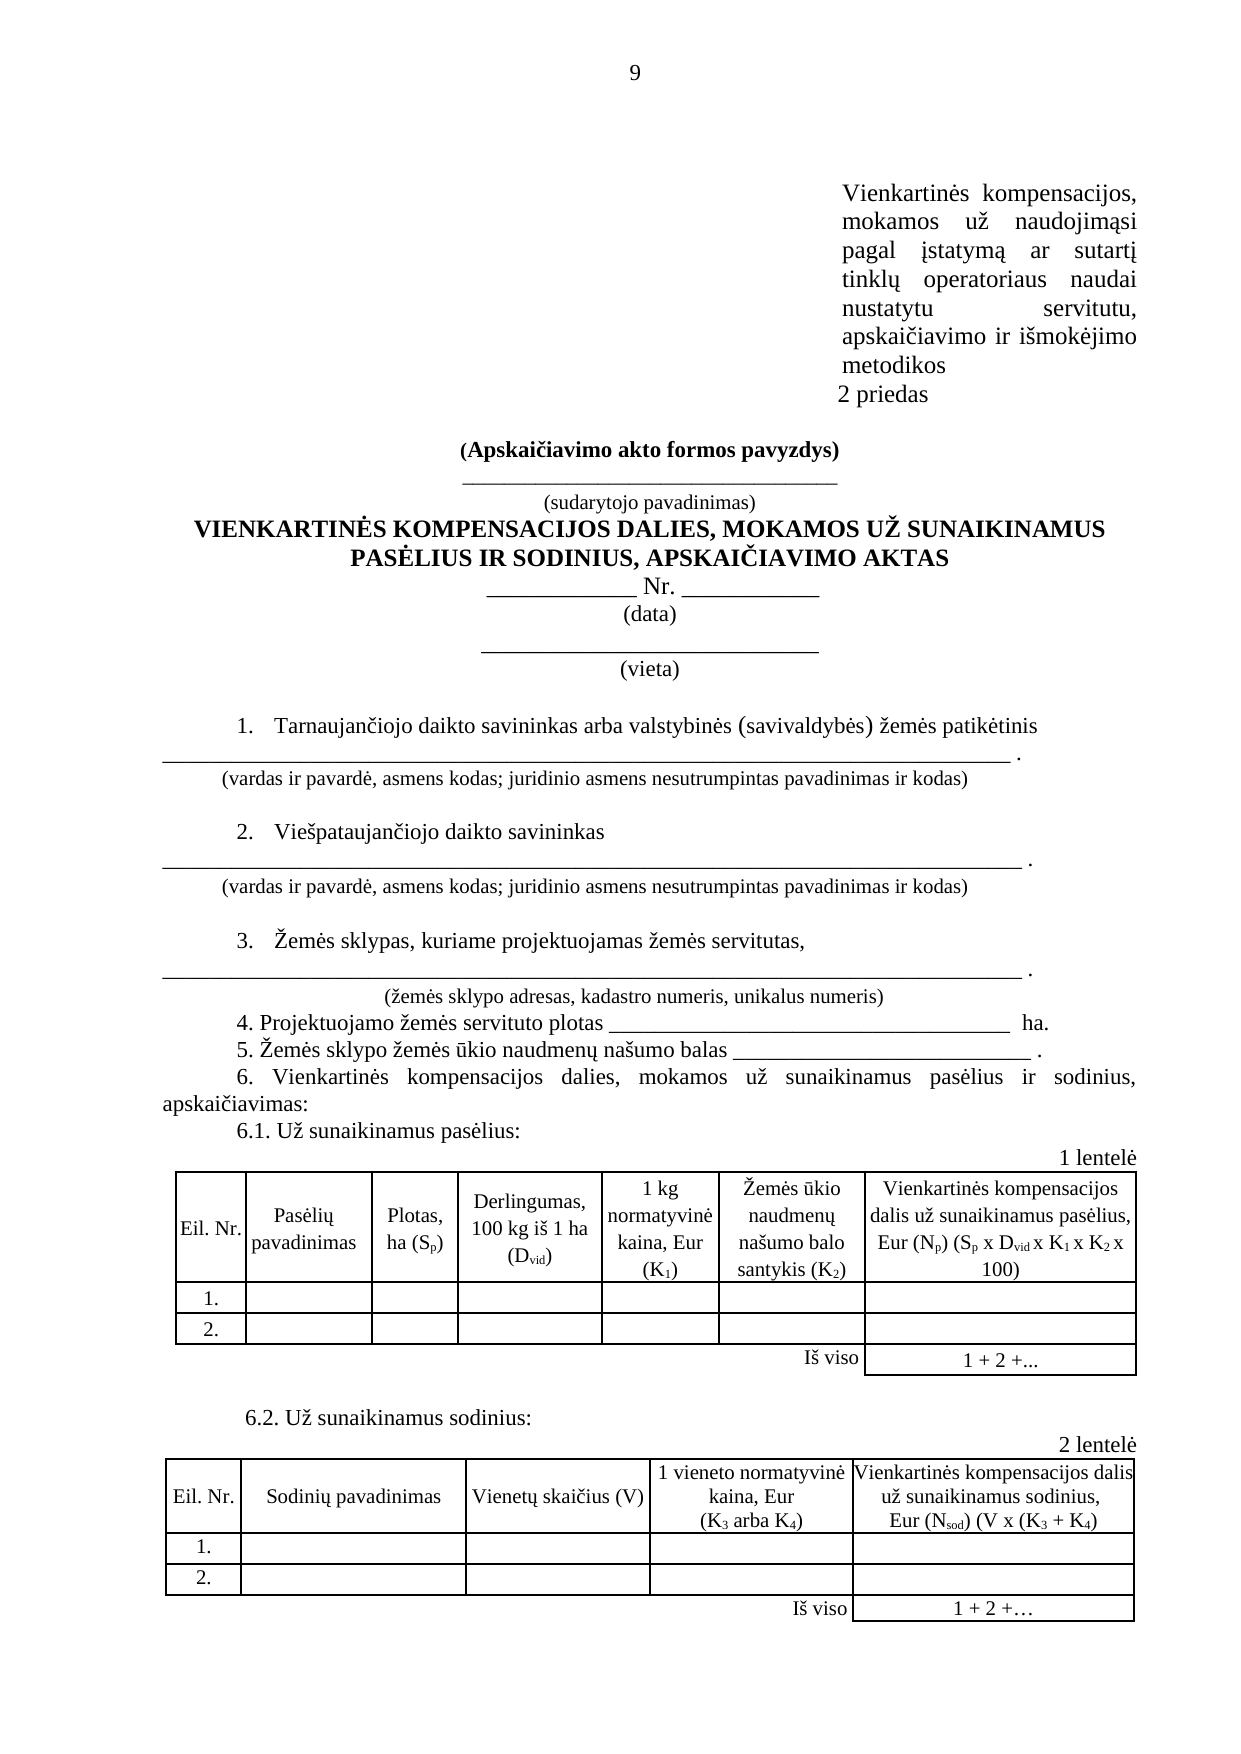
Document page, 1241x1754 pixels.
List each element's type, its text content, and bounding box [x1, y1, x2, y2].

text 4. Projektuojamo žemės servituto plotas ___________________________________ ha. [162, 1008, 1137, 1035]
table_header Vienkartinės kompensacijos dalis už sunaikinamus pasėlius, Eur (Np) (Sp x Dvid x K1 x K2 x 100) [866, 1173, 1135, 1281]
text (žemės sklypo adresas, kadastro numeris, unikalus numeris) [162, 981, 1137, 1008]
text (data) [162, 600, 1137, 627]
table_cell 2. [167, 1565, 240, 1594]
table_cell [247, 1314, 371, 1343]
table_cell 1. [167, 1534, 240, 1563]
text 6. Vienkartinės kompensacijos dalies, mokamos už sunaikinamus pasėlius ir sodinius, apskaičiavimas: [162, 1062, 1137, 1116]
text ___________________________________________________________________________ . [162, 845, 1137, 871]
table_cell [458, 1345, 602, 1373]
table_cell 1. [177, 1283, 245, 1312]
table_cell 2. [177, 1314, 245, 1343]
text (vardas ir pavardė, asmens kodas; juridinio asmens nesutrumpintas pavadinimas ir kodas) [162, 766, 1137, 789]
table_cell [720, 1283, 864, 1312]
text Vienkartinės kompensacijos, mokamos už naudojimąsi pagal įstatymą ar sutartį tinklų operatoriaus naudai nustatytu servitutu, apskaičiavimo ir išmokėjimo metodikos [842, 178, 1137, 379]
table_cell [247, 1283, 371, 1312]
text (vieta) [162, 655, 1137, 682]
table_cell [467, 1534, 649, 1563]
text (sudarytojo pavadinimas) [162, 487, 1137, 514]
table_cell [459, 1283, 601, 1312]
table_cell [459, 1314, 601, 1343]
text 3. Žemės sklypas, kuriame projektuojamas žemės servitutas, [236, 927, 1137, 954]
table_cell 1 + 2 +… [854, 1596, 1133, 1620]
table_cell [242, 1565, 465, 1594]
table_header Plotas, ha (Sp) [373, 1173, 457, 1281]
table_cell [176, 1345, 458, 1373]
text 2. Viešpataujančiojo daikto savininkas [236, 818, 1137, 845]
text ___________________________________________________________________________ . [162, 954, 1137, 981]
table_cell [854, 1565, 1133, 1594]
table_cell [651, 1534, 852, 1563]
table_cell Iš viso [719, 1345, 864, 1373]
table_cell [866, 1314, 1135, 1343]
table_header Sodinių pavadinimas [242, 1460, 465, 1532]
text ___________________________ [162, 627, 1137, 655]
text 1 lentelė [162, 1143, 1137, 1171]
table_cell [373, 1283, 457, 1312]
text 1. Tarnaujančiojo daikto savininkas arba valstybinės (savivaldybės) žemės patikėtinis [236, 710, 1137, 739]
text 2 lentelė [162, 1431, 1137, 1458]
table_cell 1 + 2 +... [866, 1345, 1135, 1373]
table_header Eil. Nr. [167, 1460, 240, 1532]
table_cell [854, 1534, 1133, 1563]
table_cell [242, 1534, 465, 1563]
text __________________________________________________________________________ . [162, 739, 1137, 766]
table_cell [866, 1283, 1135, 1312]
table_header Pasėlių pavadinimas [247, 1173, 371, 1281]
table_header Vienetų skaičius (V) [467, 1460, 649, 1532]
text 5. Žemės sklypo žemės ūkio naudmenų našumo balas __________________________ . [162, 1035, 1137, 1062]
text 6.2. Už sunaikinamus sodinius: [103, 1404, 1137, 1431]
text (Apskaičiavimo akto formos pavyzdys) [162, 436, 1137, 463]
text 2 priedas [753, 379, 1137, 408]
table_header Žemės ūkio naudmenų našumo balo santykis (K2) [720, 1173, 864, 1281]
table_header 1 kg normatyvinė kaina, Eur (K1) [603, 1173, 718, 1281]
text 6.1. Už sunaikinamus pasėlius: [162, 1116, 1137, 1143]
text (vardas ir pavardė, asmens kodas; juridinio asmens nesutrumpintas pavadinimas ir kodas) [162, 871, 1137, 898]
table_header Vienkartinės kompensacijos dalis už sunaikinamus sodinius, Eur (Nsod) (V x (K3 + K4) [854, 1460, 1133, 1532]
table_header Derlingumas, 100 kg iš 1 ha (Dvid) [459, 1173, 601, 1281]
table_cell [603, 1314, 718, 1343]
text ____________ Nr. ___________ [162, 571, 1137, 600]
text ____________________________________ [162, 463, 1137, 487]
table_cell [373, 1314, 457, 1343]
table_cell [603, 1283, 718, 1312]
table_header Eil. Nr. [177, 1173, 245, 1281]
table_header 1 vieneto normatyvinė kaina, Eur (K3 arba K4) [651, 1460, 852, 1532]
text VIENKARTINĖS KOMPENSACIJOS DALIES, MOKAMOS UŽ SUNAIKINAMUS PASĖLIUS IR SODINIUS, APSKAIČIAVIMO AKTAS [162, 514, 1137, 571]
table_cell [720, 1314, 864, 1343]
table_cell [467, 1565, 649, 1594]
table_cell [602, 1345, 718, 1373]
table_cell Iš viso [166, 1596, 852, 1620]
table_cell [651, 1565, 852, 1594]
